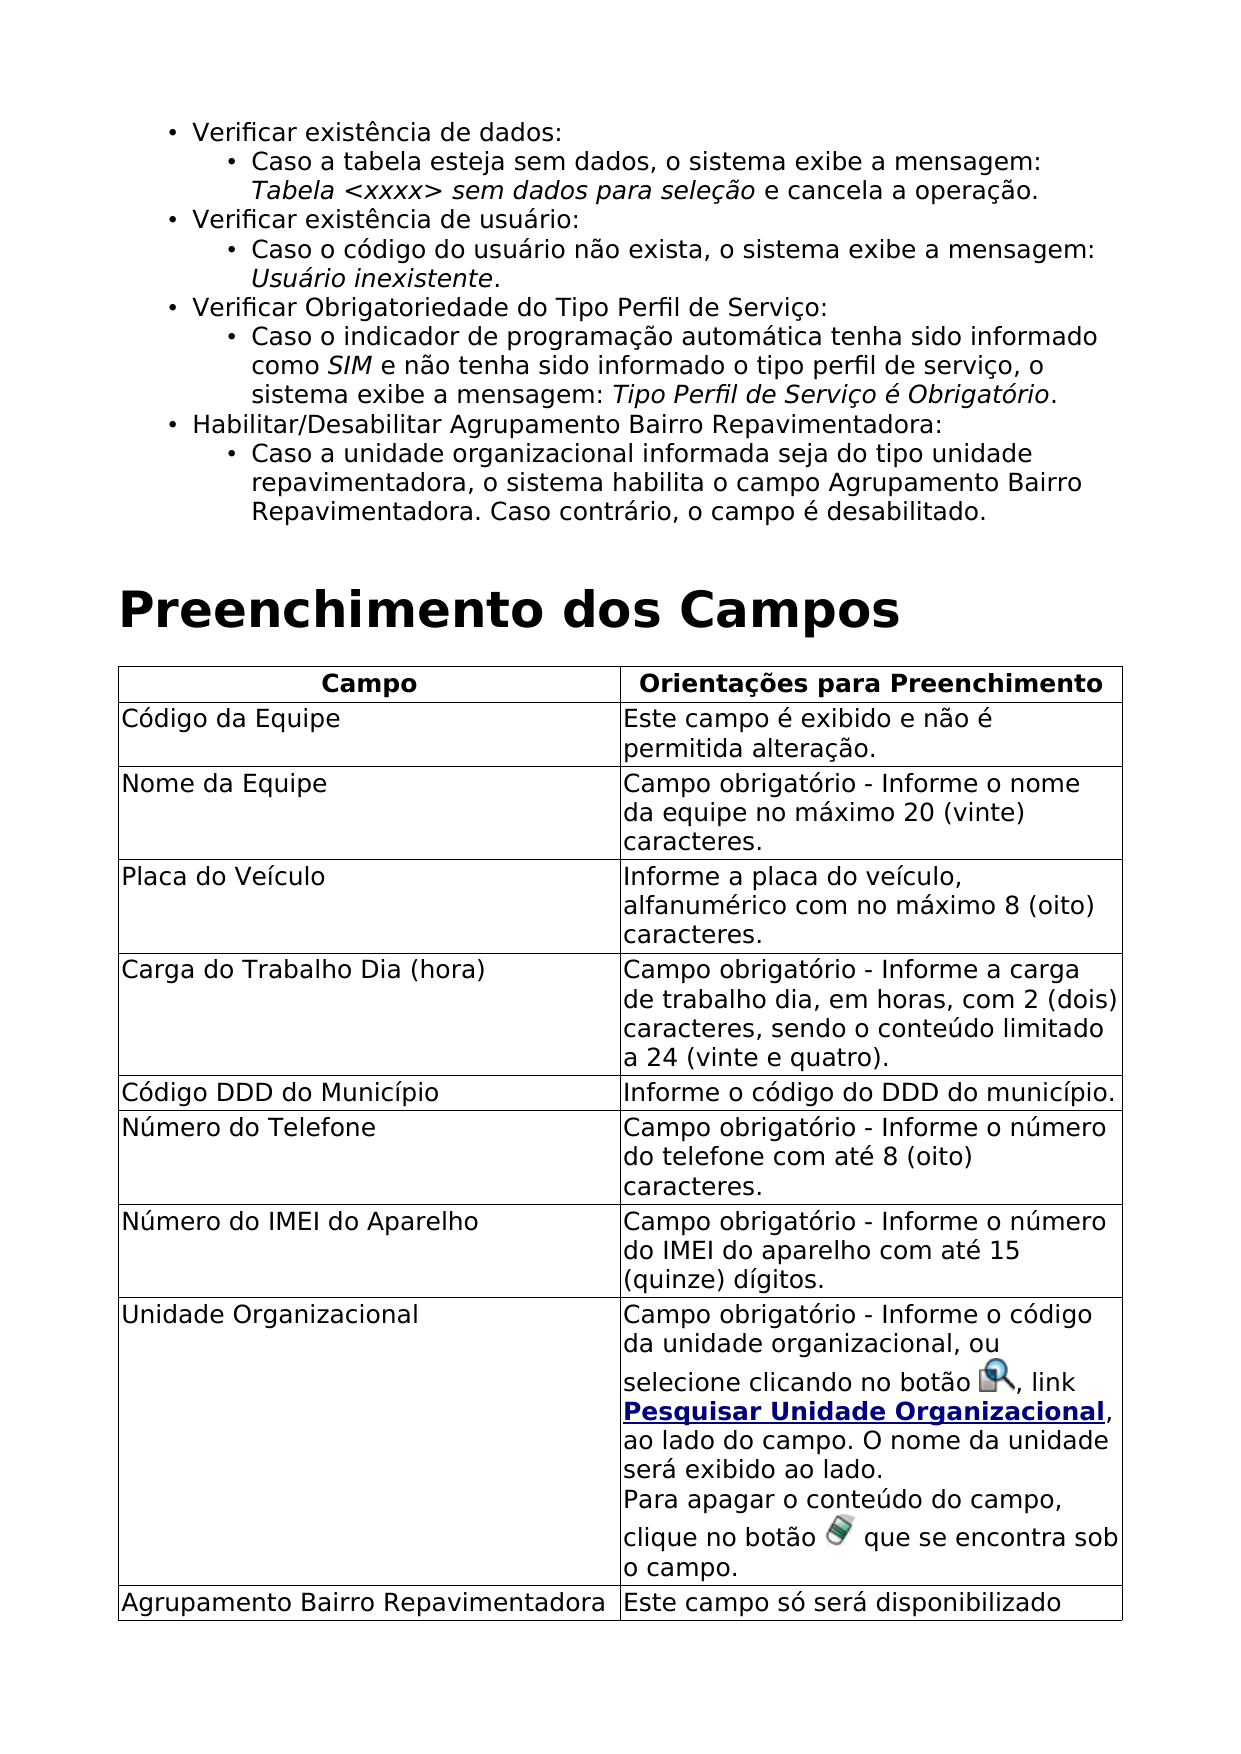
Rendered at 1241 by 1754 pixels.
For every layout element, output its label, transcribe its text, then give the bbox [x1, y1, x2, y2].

table_cell Campo obrigatório - Informe o número do IMEI do aparelho com até 15 (quinze) dígitos. [621, 1205, 1122, 1297]
table_cell Campo obrigatório - Informe a carga de trabalho dia, em horas, com 2 (dois) caracteres, sendo o conteúdo limitado a 24 (vinte e quatro). [621, 954, 1122, 1075]
table_cell Número do IMEI do Aparelho [119, 1205, 620, 1297]
table_cell Este campo só será disponibilizado [621, 1586, 1122, 1620]
table_cell Informe a placa do veículo, alfanumérico com no máximo 8 (oito) caracteres. [621, 860, 1122, 953]
table_header Campo [119, 667, 620, 702]
table_cell Campo obrigatório - Informe o nome da equipe no máximo 20 (vinte) caracteres. [621, 767, 1122, 859]
list Caso a tabela esteja sem dados, o sistema exibe a mensagem: Tabela <xxxx> sem dados para seleção e cancela a operação. [236, 147, 1122, 206]
table_cell Unidade Organizacional [119, 1298, 620, 1585]
list Verificar existência de dados: [177, 118, 1122, 147]
table_cell Código da Equipe [119, 703, 620, 766]
list Verificar existência de usuário: [177, 206, 1122, 235]
table_cell Campo obrigatório - Informe o número do telefone com até 8 (oito) caracteres. [621, 1111, 1122, 1204]
table_cell Agrupamento Bairro Repavimentadora [119, 1586, 620, 1620]
picture [979, 1358, 1015, 1392]
picture [824, 1514, 856, 1547]
list Habilitar/Desabilitar Agrupamento Bairro Repavimentadora: [177, 410, 1122, 439]
table_cell Código DDD do Município [119, 1076, 620, 1110]
table_cell Campo obrigatório - Informe o código da unidade organizacional, ou selecione clicando no botão , link Pesquisar Unidade Organizacional, ao lado do campo. O nome da unidade será exibido ao lado. Para apagar o conteúdo do campo, clique no botão que se encontra sob o campo. [621, 1298, 1122, 1585]
list Caso o indicador de programação automática tenha sido informado como SIM e não tenha sido informado o tipo perfil de serviço, o sistema exibe a mensagem: Tipo Perfil de Serviço é Obrigatório. [236, 322, 1122, 410]
list Caso o código do usuário não exista, o sistema exibe a mensagem: Usuário inexistente. [236, 235, 1122, 293]
table_cell Carga do Trabalho Dia (hora) [119, 954, 620, 1075]
table_cell Este campo é exibido e não é permitida alteração. [621, 703, 1122, 766]
table_header Orientações para Preenchimento [621, 667, 1122, 702]
table_cell Número do Telefone [119, 1111, 620, 1204]
list Verificar Obrigatoriedade do Tipo Perfil de Serviço: [177, 293, 1122, 322]
table_cell Informe o código do DDD do município. [621, 1076, 1122, 1110]
list Caso a unidade organizacional informada seja do tipo unidade repavimentadora, o sistema habilita o campo Agrupamento Bairro Repavimentadora. Caso contrário, o campo é desabilitado. [236, 439, 1122, 526]
table_cell Placa do Veículo [119, 860, 620, 953]
table_cell Nome da Equipe [119, 767, 620, 859]
subtitle Preenchimento dos Campos [118, 581, 1122, 639]
